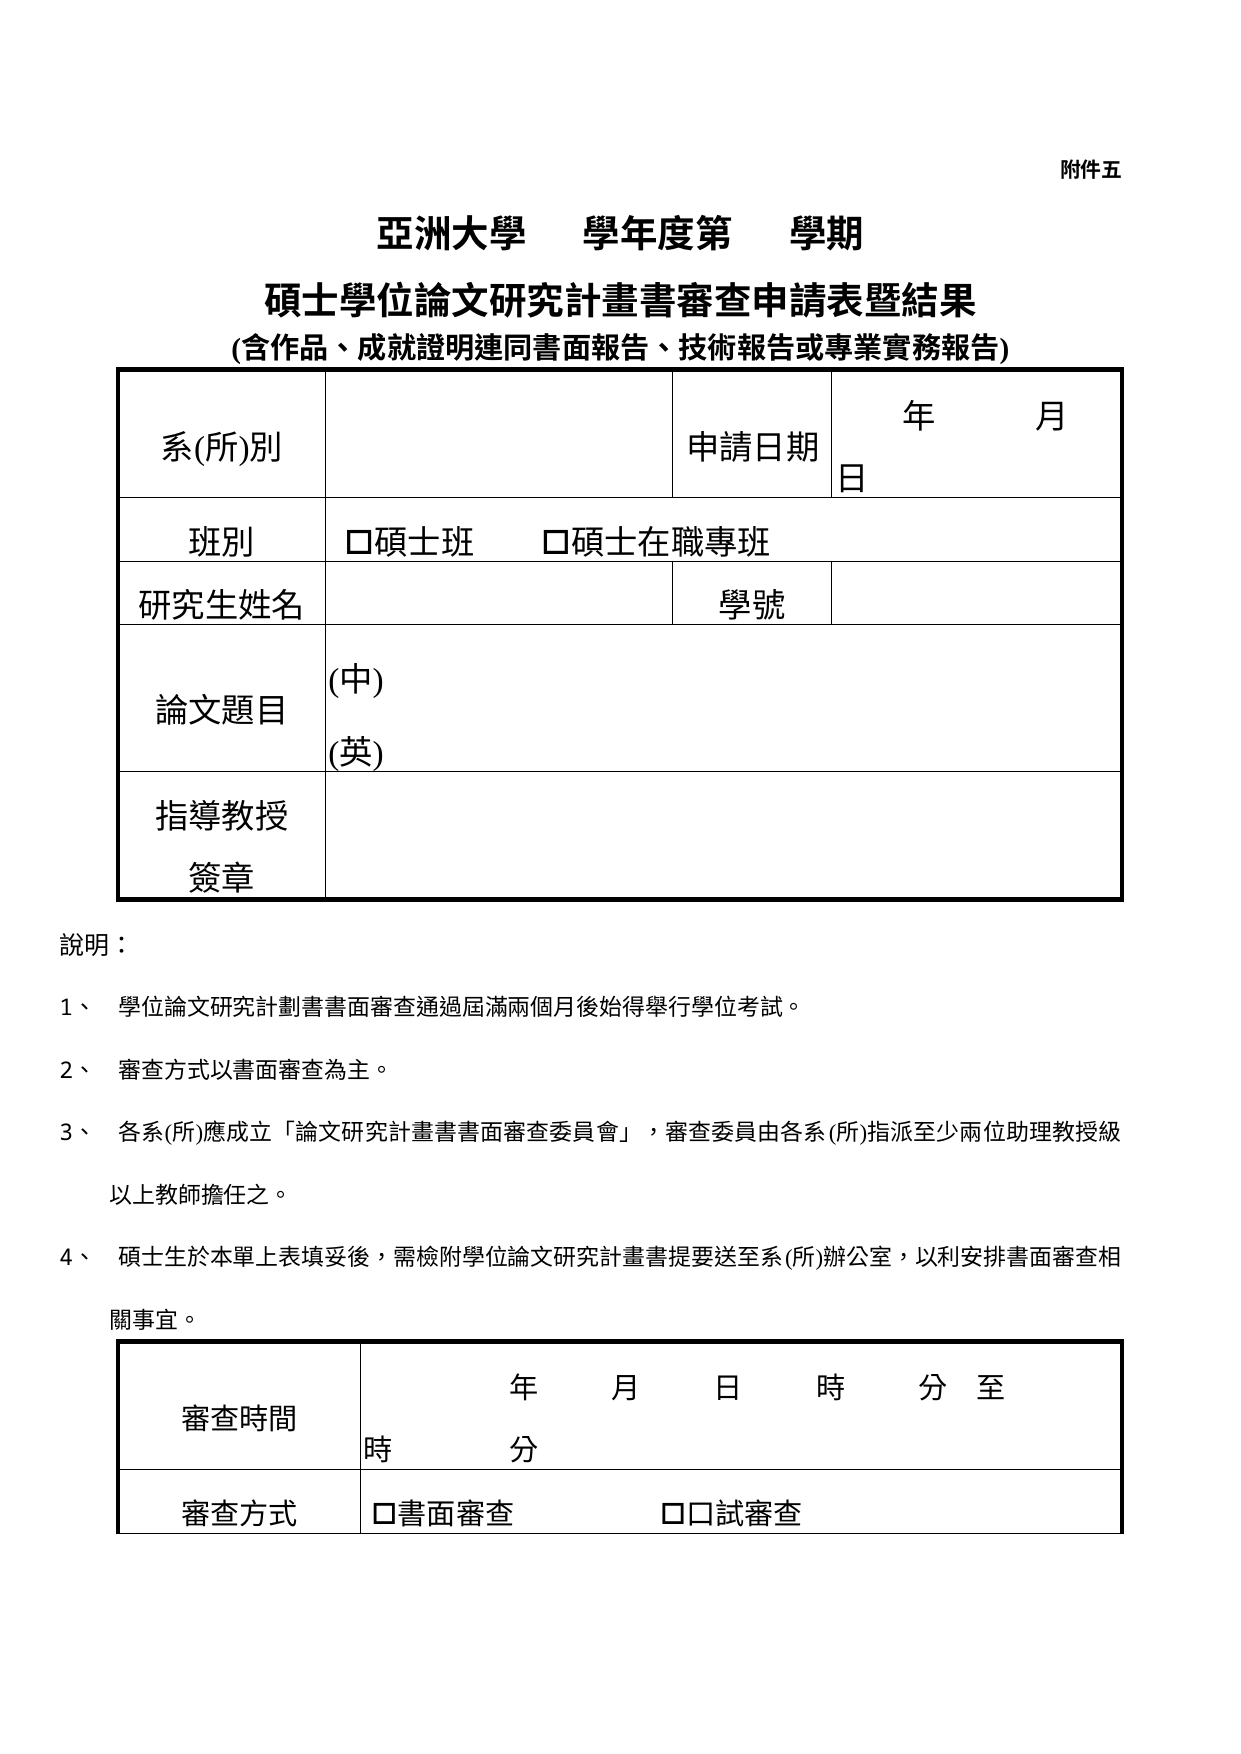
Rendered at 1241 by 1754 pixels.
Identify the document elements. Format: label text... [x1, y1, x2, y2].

table_header 年 月 日 [832, 372, 1120, 497]
list 審查方式以書面審查為主。 [59, 1027, 1122, 1089]
table_cell [326, 562, 672, 624]
table_cell 碩士班 碩士在職專班 [326, 498, 1120, 561]
table_cell 班別 [120, 498, 325, 561]
text 碩士學位論文研究計畫書審查申請表暨結果 [118, 271, 1122, 325]
text (含作品、成就證明連同書面報告、技術報告或專業實務報告) [118, 325, 1122, 367]
text 亞洲大學 學年度第 學期 [118, 189, 1122, 252]
table_header 申請日期 [673, 372, 831, 497]
table_cell 書面審查 口試審查 [361, 1470, 1120, 1532]
table_header 年 月 日 時 分 至 時 分 [361, 1344, 1120, 1469]
table_header 審查時間 [120, 1344, 360, 1469]
list 學位論文研究計劃書書面審查通過屆滿兩個月後始得舉行學位考試。 [59, 964, 1122, 1027]
table_cell 學號 [673, 562, 831, 624]
list 碩士生於本單上表填妥後，需檢附學位論文研究計畫書提要送至系(所)辦公室，以利安排書面審查相關事宜。 [59, 1214, 1122, 1339]
table_cell 論文題目 [120, 625, 325, 771]
table_cell [326, 772, 1120, 897]
table_cell 審查方式 [120, 1470, 360, 1532]
table_cell [832, 562, 1120, 624]
table_cell (中) (英) [326, 625, 1120, 771]
text 說明： [59, 902, 1122, 964]
list 各系(所)應成立「論文研究計畫書書面審查委員會」，審查委員由各系(所)指派至少兩位助理教授級以上教師擔任之。 [59, 1089, 1122, 1214]
table_cell 指導教授 簽章 [120, 772, 325, 897]
table_cell 研究生姓名 [120, 562, 325, 624]
table_header 系(所)別 [120, 372, 325, 497]
text 附件五 [118, 127, 1122, 189]
table_header [326, 372, 672, 497]
